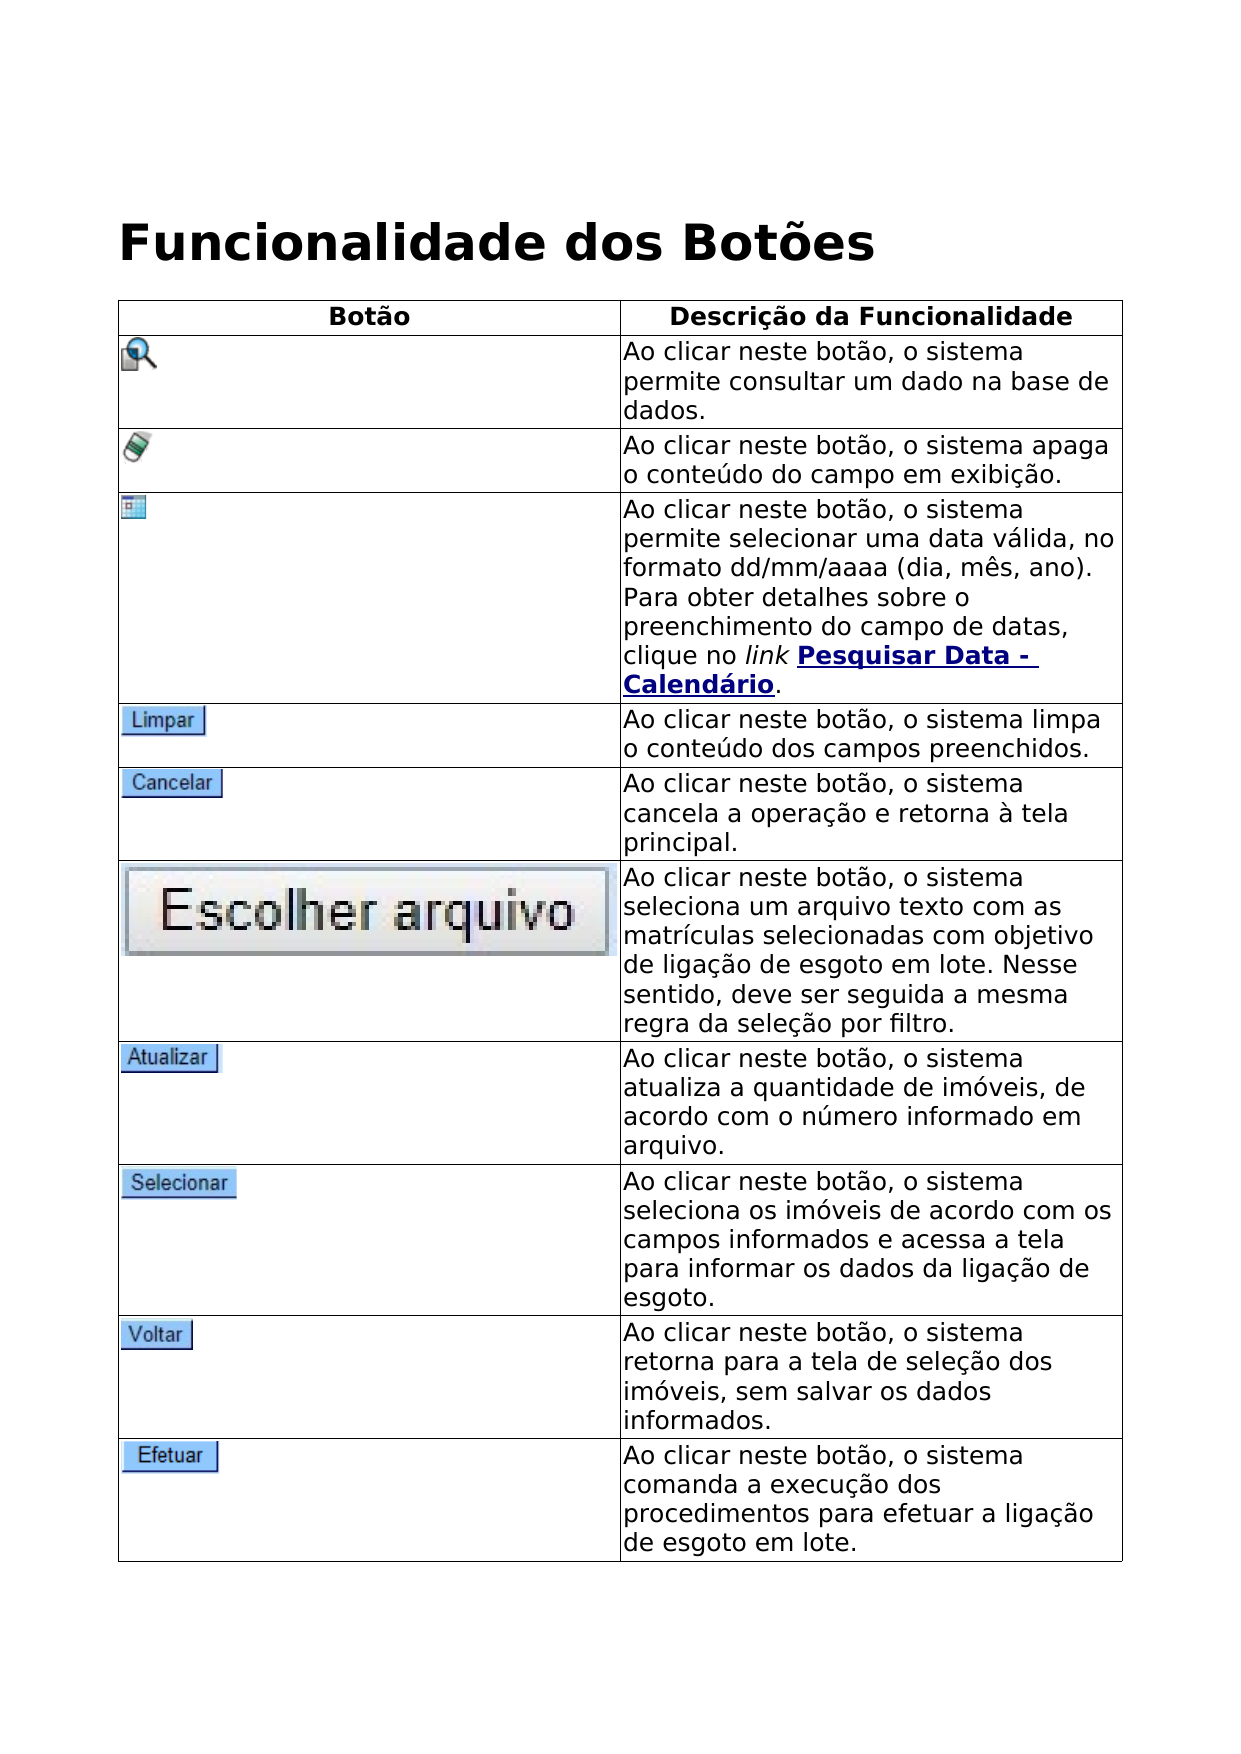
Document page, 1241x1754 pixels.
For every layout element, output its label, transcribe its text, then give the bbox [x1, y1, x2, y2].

table_cell Ao clicar neste botão, o sistema atualiza a quantidade de imóveis, de acordo com o número informado em arquivo. [621, 1042, 1122, 1164]
subtitle Funcionalidade dos Botões [118, 214, 1122, 272]
table_header Botão [119, 301, 620, 334]
table_cell Ao clicar neste botão, o sistema cancela a operação e retorna à tela principal. [621, 768, 1122, 860]
picture [121, 1166, 237, 1200]
picture [121, 769, 223, 798]
table_cell [119, 429, 620, 492]
picture [121, 495, 147, 519]
table_cell Ao clicar neste botão, o sistema comanda a execução dos procedimentos para efetuar a ligação de esgoto em lote. [621, 1439, 1122, 1561]
picture [121, 431, 153, 464]
table_cell Ao clicar neste botão, o sistema permite selecionar uma data válida, no formato dd/mm/aaaa (dia, mês, ano). Para obter detalhes sobre o preenchimento do campo de datas, clique no link Pesquisar Data - Calendário. [621, 493, 1122, 702]
picture [121, 1318, 193, 1350]
table_cell [119, 493, 620, 702]
table_cell Ao clicar neste botão, o sistema limpa o conteúdo dos campos preenchidos. [621, 704, 1122, 767]
table_cell Ao clicar neste botão, o sistema retorna para a tela de seleção dos imóveis, sem salvar os dados informados. [621, 1316, 1122, 1438]
table_cell [119, 1165, 620, 1315]
picture [121, 1044, 223, 1073]
table_cell Ao clicar neste botão, o sistema apaga o conteúdo do campo em exibição. [621, 429, 1122, 492]
picture [121, 337, 157, 371]
table_cell [119, 704, 620, 767]
picture [121, 705, 207, 737]
table_cell Ao clicar neste botão, o sistema seleciona os imóveis de acordo com os campos informados e acessa a tela para informar os dados da ligação de esgoto. [621, 1165, 1122, 1315]
table_header Descrição da Funcionalidade [621, 301, 1122, 334]
table_cell [119, 336, 620, 428]
table_cell [119, 768, 620, 860]
picture [121, 863, 618, 956]
table_cell [119, 1439, 620, 1561]
table_cell Ao clicar neste botão, o sistema permite consultar um dado na base de dados. [621, 336, 1122, 428]
table_cell [119, 861, 620, 1041]
table_cell Ao clicar neste botão, o sistema seleciona um arquivo texto com as matrículas selecionadas com objetivo de ligação de esgoto em lote. Nesse sentido, deve ser seguida a mesma regra da seleção por filtro. [621, 861, 1122, 1041]
table_cell [119, 1316, 620, 1438]
table_cell [119, 1042, 620, 1164]
picture [121, 1441, 220, 1474]
